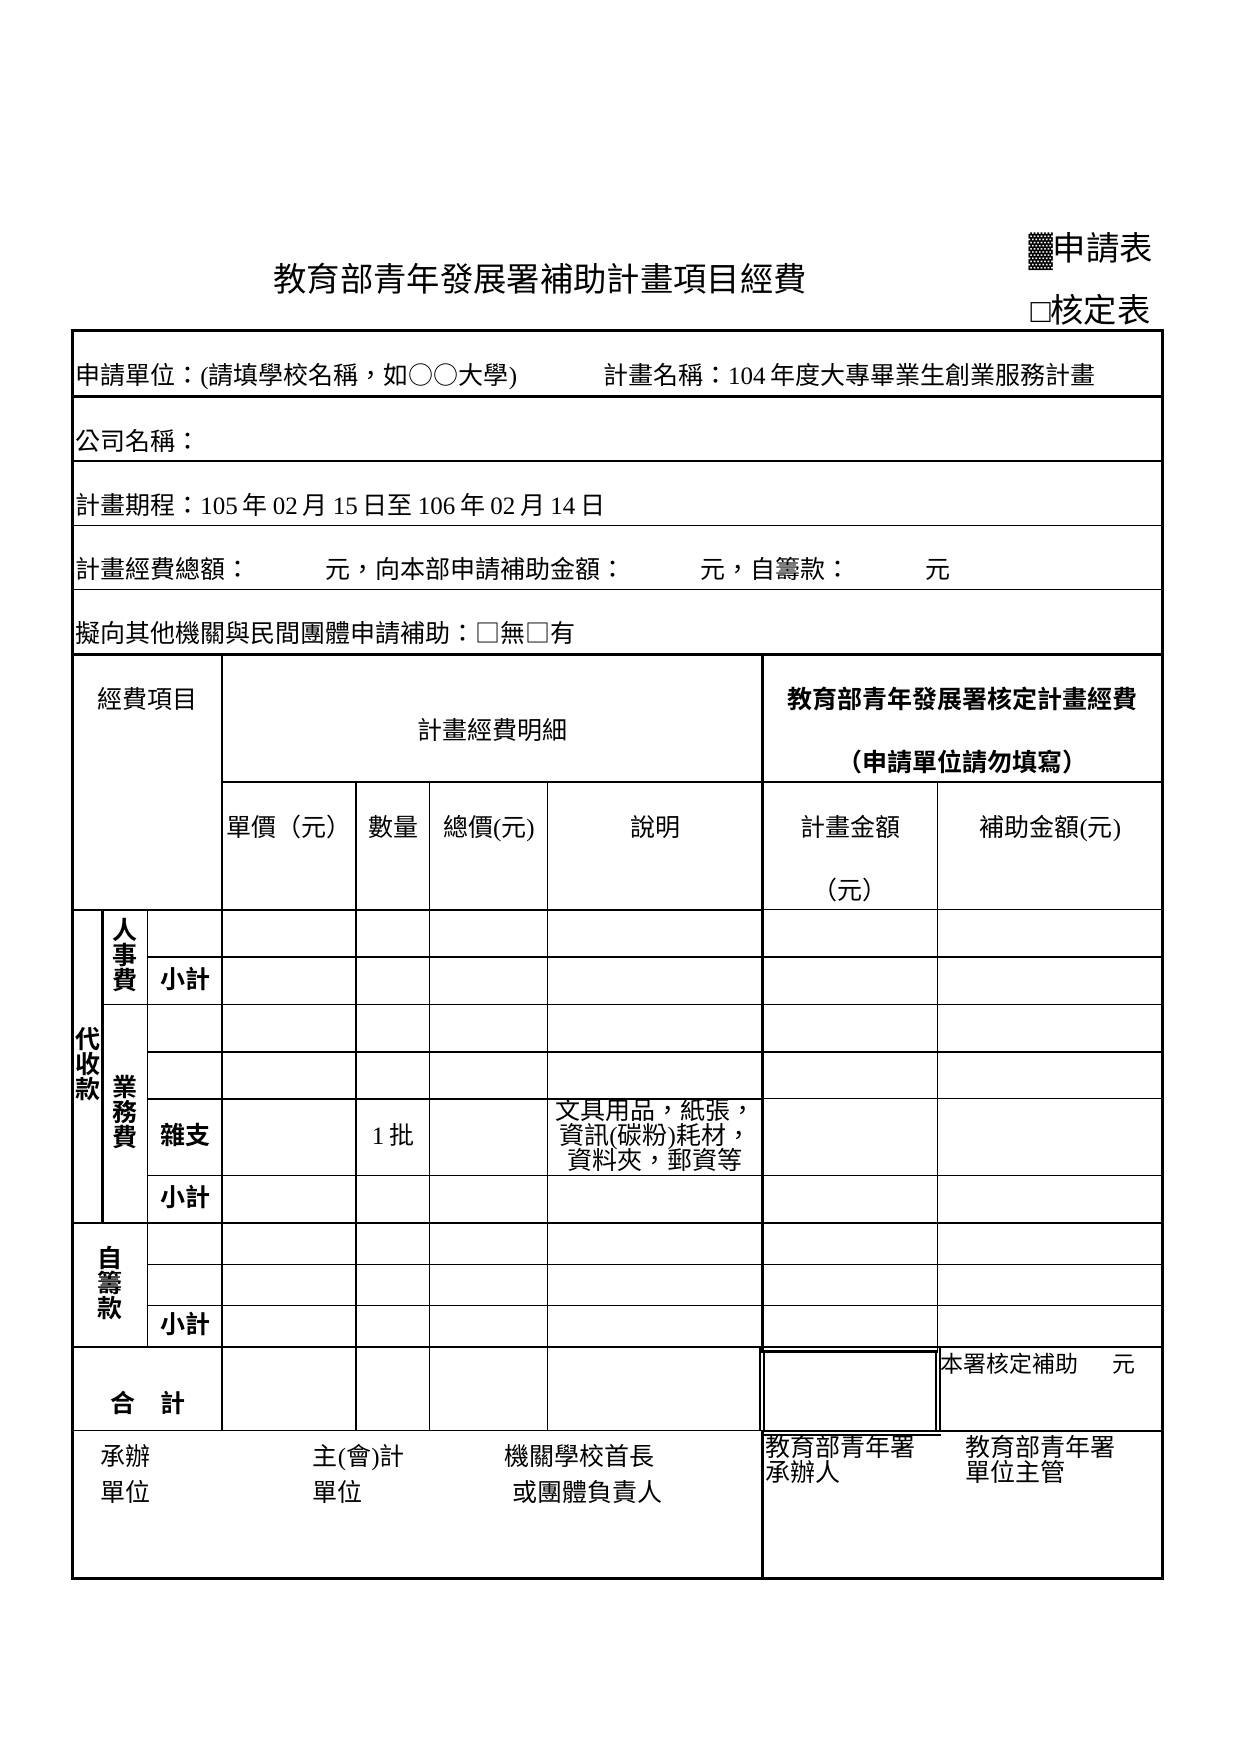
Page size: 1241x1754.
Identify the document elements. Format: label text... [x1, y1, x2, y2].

table_cell [148, 911, 221, 956]
table_cell [430, 1100, 547, 1175]
table_cell 補助金額(元) [938, 783, 1161, 909]
table_cell [1164, 1430, 1168, 1577]
table_cell [548, 1176, 761, 1222]
table_cell [764, 1306, 937, 1346]
table_cell [548, 911, 761, 956]
table_cell [148, 1265, 221, 1305]
table_cell [223, 1348, 355, 1430]
table_cell 合 計 [74, 1348, 221, 1430]
table_cell [357, 1224, 429, 1263]
table_cell [548, 1348, 759, 1430]
table_cell [357, 1176, 429, 1222]
table_cell [430, 911, 547, 956]
table_cell [1164, 1346, 1168, 1430]
table_cell [357, 958, 429, 1004]
table_cell [938, 910, 1161, 956]
table_cell [223, 1176, 355, 1222]
table_cell 業 務費 [104, 1005, 147, 1222]
table_cell [1164, 909, 1168, 956]
table_cell [1164, 1004, 1168, 1051]
table_cell [548, 1053, 761, 1098]
table_cell [430, 1265, 547, 1305]
table_cell [223, 1265, 355, 1305]
table_cell [1164, 1264, 1168, 1305]
table_cell [223, 1306, 355, 1346]
table_header ▓申請表 □核定表 [1004, 204, 1168, 329]
table_cell [548, 1005, 761, 1051]
table_cell [548, 1306, 761, 1346]
table_cell 小計 [148, 958, 221, 1004]
table_cell [764, 910, 937, 956]
table_cell [764, 958, 937, 1004]
table_cell [1164, 395, 1168, 460]
table_cell 教育部青年發展署核定計畫經費 （申請單位請勿填寫） [764, 656, 1161, 781]
table_cell [148, 1053, 221, 1098]
table_cell [148, 1005, 221, 1051]
table_cell [1164, 781, 1168, 909]
table_cell 數量 [357, 783, 429, 909]
table_cell 說明 [548, 783, 761, 909]
table_cell [1164, 589, 1168, 653]
table_cell [938, 1005, 1161, 1051]
table_cell [357, 1053, 429, 1098]
table_cell [357, 911, 429, 956]
table_cell [223, 1100, 355, 1175]
table_cell [548, 1265, 761, 1305]
table_cell 小計 [148, 1306, 221, 1346]
table_cell [357, 1348, 429, 1430]
table_cell [357, 1306, 429, 1346]
table_cell [1164, 956, 1168, 1004]
table_cell 申請單位：(請填學校名稱，如○○大學) [74, 332, 600, 394]
table_cell 本署核定補助 元 [941, 1348, 1161, 1430]
table_cell 代收款 [74, 911, 101, 1222]
table_cell 單價（元） [223, 783, 355, 909]
table_cell [764, 1224, 937, 1263]
table_cell 計畫金額（元） [764, 783, 937, 909]
table_cell [223, 1224, 355, 1263]
table_cell [430, 1053, 547, 1098]
table_cell [938, 958, 1161, 1004]
table_cell 計畫名稱：104年度大專畢業生創業服務計畫 [600, 332, 1161, 394]
table_cell 自 籌 款 [74, 1224, 147, 1346]
table_cell [430, 1005, 547, 1051]
table_cell [430, 1306, 547, 1346]
table_cell [765, 1353, 935, 1430]
table_cell 計畫期程：105年02月15日至106年02月14日 [74, 462, 1161, 525]
table_cell [223, 1005, 355, 1051]
table_cell [357, 1265, 429, 1305]
table_cell [938, 1176, 1161, 1222]
table_cell [1164, 329, 1168, 394]
table_cell [430, 1348, 547, 1430]
table_cell 計畫經費總額： 元，向本部申請補助金額： 元，自籌款： 元 [74, 526, 1161, 589]
table_cell 教育部青年署 教育部青年署 承辦人 單位主管 [764, 1432, 1161, 1577]
table_cell 小計 [148, 1176, 221, 1222]
table_cell [548, 1224, 761, 1263]
table_cell [223, 958, 355, 1004]
table_cell [764, 1099, 937, 1175]
table_cell [430, 1176, 547, 1222]
table_cell 經費項目 [74, 656, 221, 909]
table_cell [1164, 653, 1168, 781]
table_cell [1164, 1175, 1168, 1222]
table_cell 文具用品，紙張，資訊(碳粉)耗材，資料夾，郵資等 [548, 1100, 761, 1175]
table_cell [430, 1224, 547, 1263]
table_cell [223, 1053, 355, 1098]
table_cell [938, 1265, 1161, 1305]
table_cell 雜支 [148, 1100, 221, 1175]
table_cell 計畫經費明細 [223, 656, 761, 781]
table_cell [764, 1265, 937, 1305]
table_cell [1164, 1222, 1168, 1263]
table_cell [938, 1306, 1161, 1346]
table_cell [148, 1224, 221, 1263]
table_cell 公司名稱： [74, 398, 1161, 460]
table_cell [764, 1053, 937, 1098]
table_cell [938, 1099, 1161, 1175]
table_cell 擬向其他機關與民間團體申請補助：□無□有 [74, 590, 1161, 653]
table_cell [1164, 525, 1168, 589]
table_cell [1164, 1305, 1168, 1346]
table_cell [938, 1053, 1161, 1098]
table_cell [1164, 1051, 1168, 1098]
table_cell [764, 1005, 937, 1051]
table_cell 1批 [357, 1100, 429, 1175]
table_cell [357, 1005, 429, 1051]
table_cell [938, 1224, 1161, 1263]
table_cell [548, 958, 761, 1004]
table_cell 人事費 [104, 911, 147, 1004]
table_cell [764, 1176, 937, 1222]
table_cell 總價(元) [430, 783, 547, 909]
table_cell [430, 958, 547, 1004]
table_cell [1164, 460, 1168, 525]
table_cell 承辦 主(會)計 機關學校首長 單位 單位 或團體負責人 [74, 1431, 761, 1577]
table_cell [223, 911, 355, 956]
table_header 教育部青年發展署補助計畫項目經費 [75, 204, 1004, 329]
table_cell [1164, 1098, 1168, 1175]
